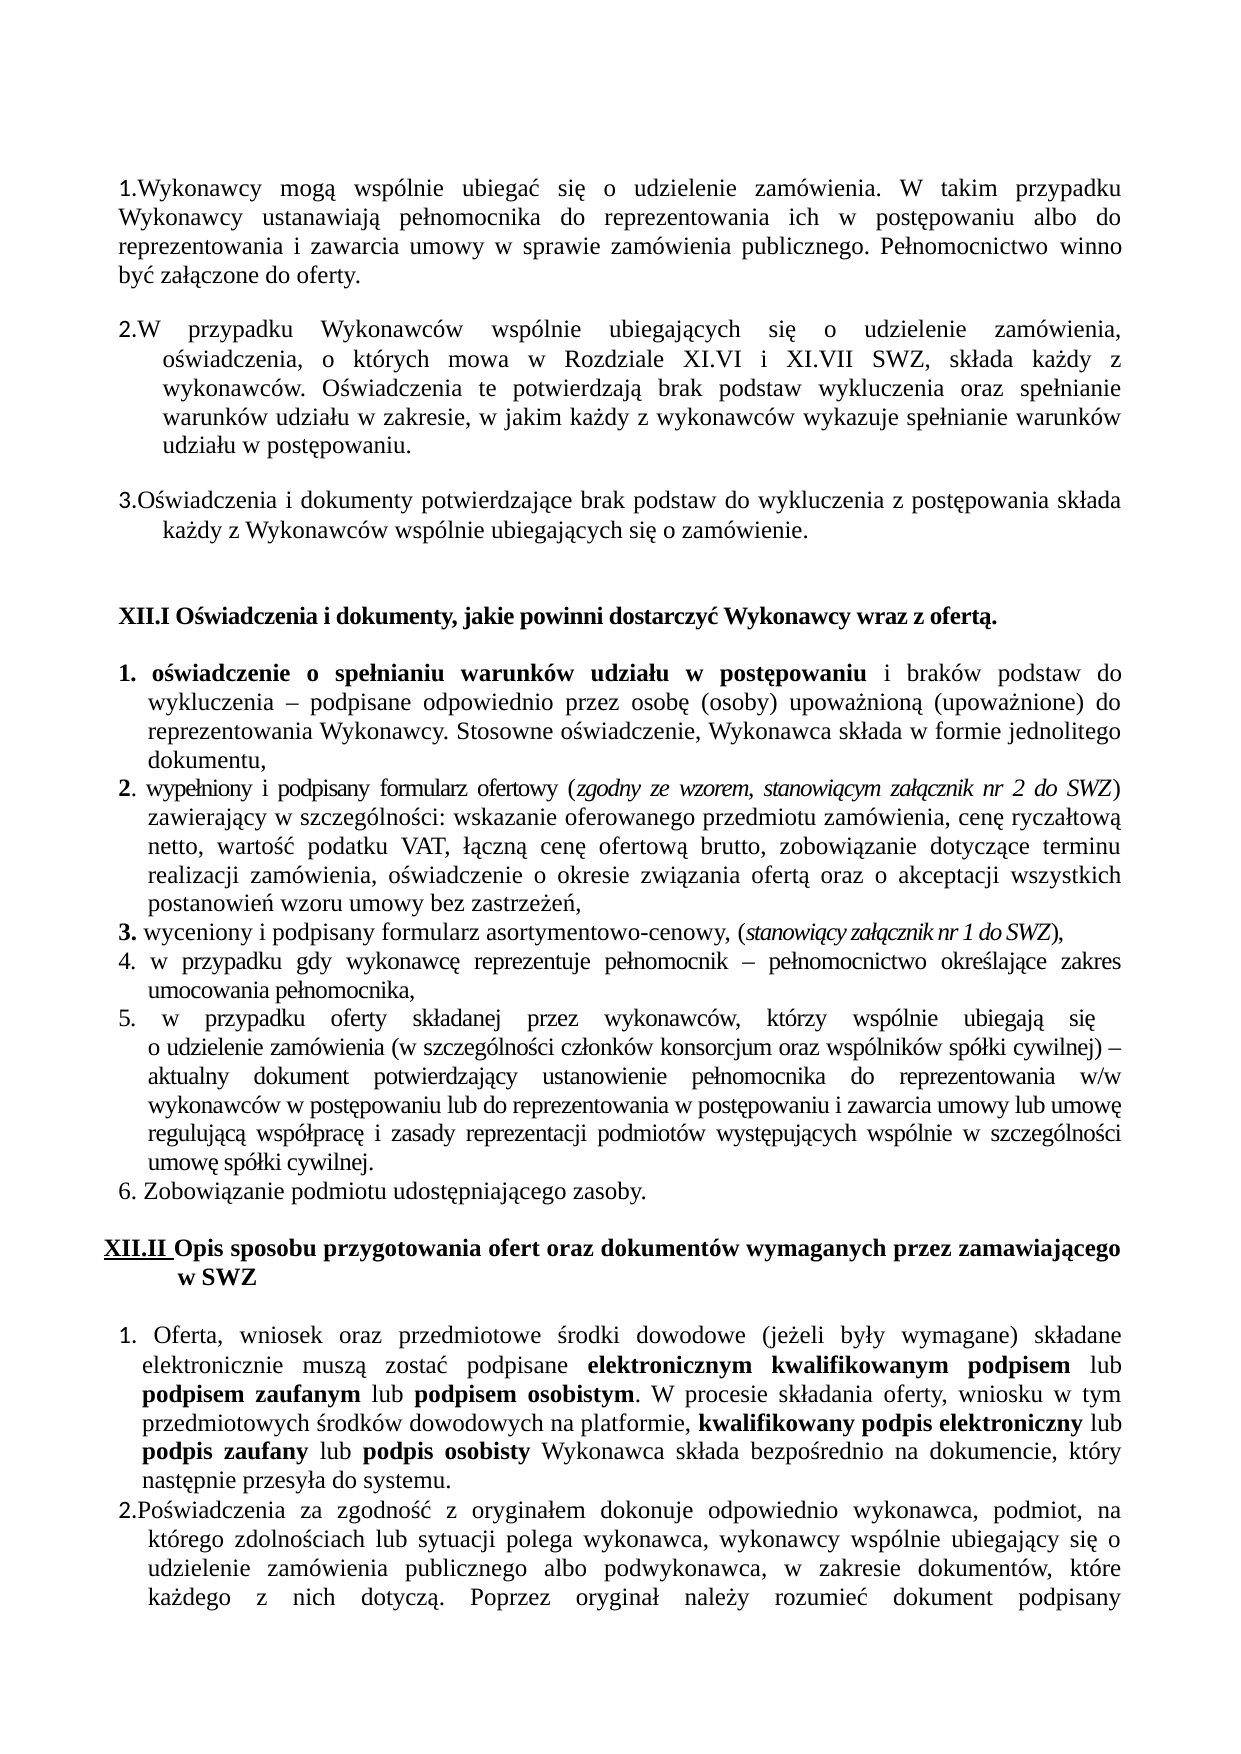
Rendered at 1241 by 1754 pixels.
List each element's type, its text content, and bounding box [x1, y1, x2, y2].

list Wykonawcy mogą wspólnie ubiegać się o udzielenie zamówienia. W takim przypadku Wykonawcy ustanawiają pełnomocnika do reprezentowania ich w postępowaniu albo do reprezentowania i zawarcia umowy w sprawie zamówienia publicznego. Pełnomocnictwo winno być załączone do oferty. [118, 172, 1122, 289]
text XII.I Oświadczenia i dokumenty, jakie powinni dostarczyć Wykonawcy wraz z ofertą. [118, 601, 1122, 630]
text 5. w przypadku oferty składanej przez wykonawców, którzy wspólnie ubiegają się o udzielenie zamówienia (w szczególności członków konsorcjum oraz wspólników spółki cywilnej) – aktualny dokument potwierdzający ustanowienie pełnomocnika do reprezentowania w/w wykonawców w postępowaniu lub do reprezentowania w postępowaniu i zawarcia umowy lub umowę regulującą współpracę i zasady reprezentacji podmiotów występujących wspólnie w szczególności umowę spółki cywilnej. [118, 1003, 1122, 1176]
list W przypadku Wykonawców wspólnie ubiegających się o udzielenie zamówienia, oświadczenia, o których mowa w Rozdziale XI.VI i XI.VII SWZ, składa każdy z wykonawców. Oświadczenia te potwierdzają brak podstaw wykluczenia oraz spełnianie warunków udziału w zakresie, w jakim każdy z wykonawców wykazuje spełnianie warunków udziału w postępowaniu. [118, 314, 1122, 459]
list Oferta, wniosek oraz przedmiotowe środki dowodowe (jeżeli były wymagane) składane elektronicznie muszą zostać podpisane elektronicznym kwalifikowanym podpisem lub podpisem zaufanym lub podpisem osobistym. W procesie składania oferty, wniosku w tym przedmiotowych środków dowodowych na platformie, kwalifikowany podpis elektroniczny lub podpis zaufany lub podpis osobisty Wykonawca składa bezpośrednio na dokumencie, który następnie przesyła do systemu. [118, 1320, 1122, 1494]
text 4. w przypadku gdy wykonawcę reprezentuje pełnomocnik – pełnomocnictwo określające zakres umocowania pełnomocnika, [118, 946, 1122, 1003]
list Poświadczenia za zgodność z oryginałem dokonuje odpowiednio wykonawca, podmiot, na którego zdolnościach lub sytuacji polega wykonawca, wykonawcy wspólnie ubiegający się o udzielenie zamówienia publicznego albo podwykonawca, w zakresie dokumentów, które każdego z nich dotyczą. Poprzez oryginał należy rozumieć dokument podpisany [118, 1494, 1122, 1611]
text 3. wyceniony i podpisany formularz asortymentowo-cenowy, (stanowiący załącznik nr 1 do SWZ), [118, 917, 1122, 946]
text 6. Zobowiązanie podmiotu udostępniającego zasoby. [118, 1176, 1122, 1205]
list Oświadczenia i dokumenty potwierdzające brak podstaw do wykluczenia z postępowania składa każdy z Wykonawców wspólnie ubiegających się o zamówienie. [118, 484, 1122, 543]
text XII.II Opis sposobu przygotowania ofert oraz dokumentów wymaganych przez zamawiającego w SWZ [103, 1233, 1122, 1291]
text 1. oświadczenie o spełnianiu warunków udziału w postępowaniu i braków podstaw do wykluczenia – podpisane odpowiednio przez osobę (osoby) upoważnioną (upoważnione) do reprezentowania Wykonawcy. Stosowne oświadczenie, Wykonawca składa w formie jednolitego dokumentu, [118, 658, 1122, 773]
text 2. wypełniony i podpisany formularz ofertowy (zgodny ze wzorem, stanowiącym załącznik nr 2 do SWZ) zawierający w szczególności: wskazanie oferowanego przedmiotu zamówienia, cenę ryczałtową netto, wartość podatku VAT, łączną cenę ofertową brutto, zobowiązanie dotyczące terminu realizacji zamówienia, oświadczenie o okresie związania ofertą oraz o akceptacji wszystkich postanowień wzoru umowy bez zastrzeżeń, [118, 773, 1122, 917]
